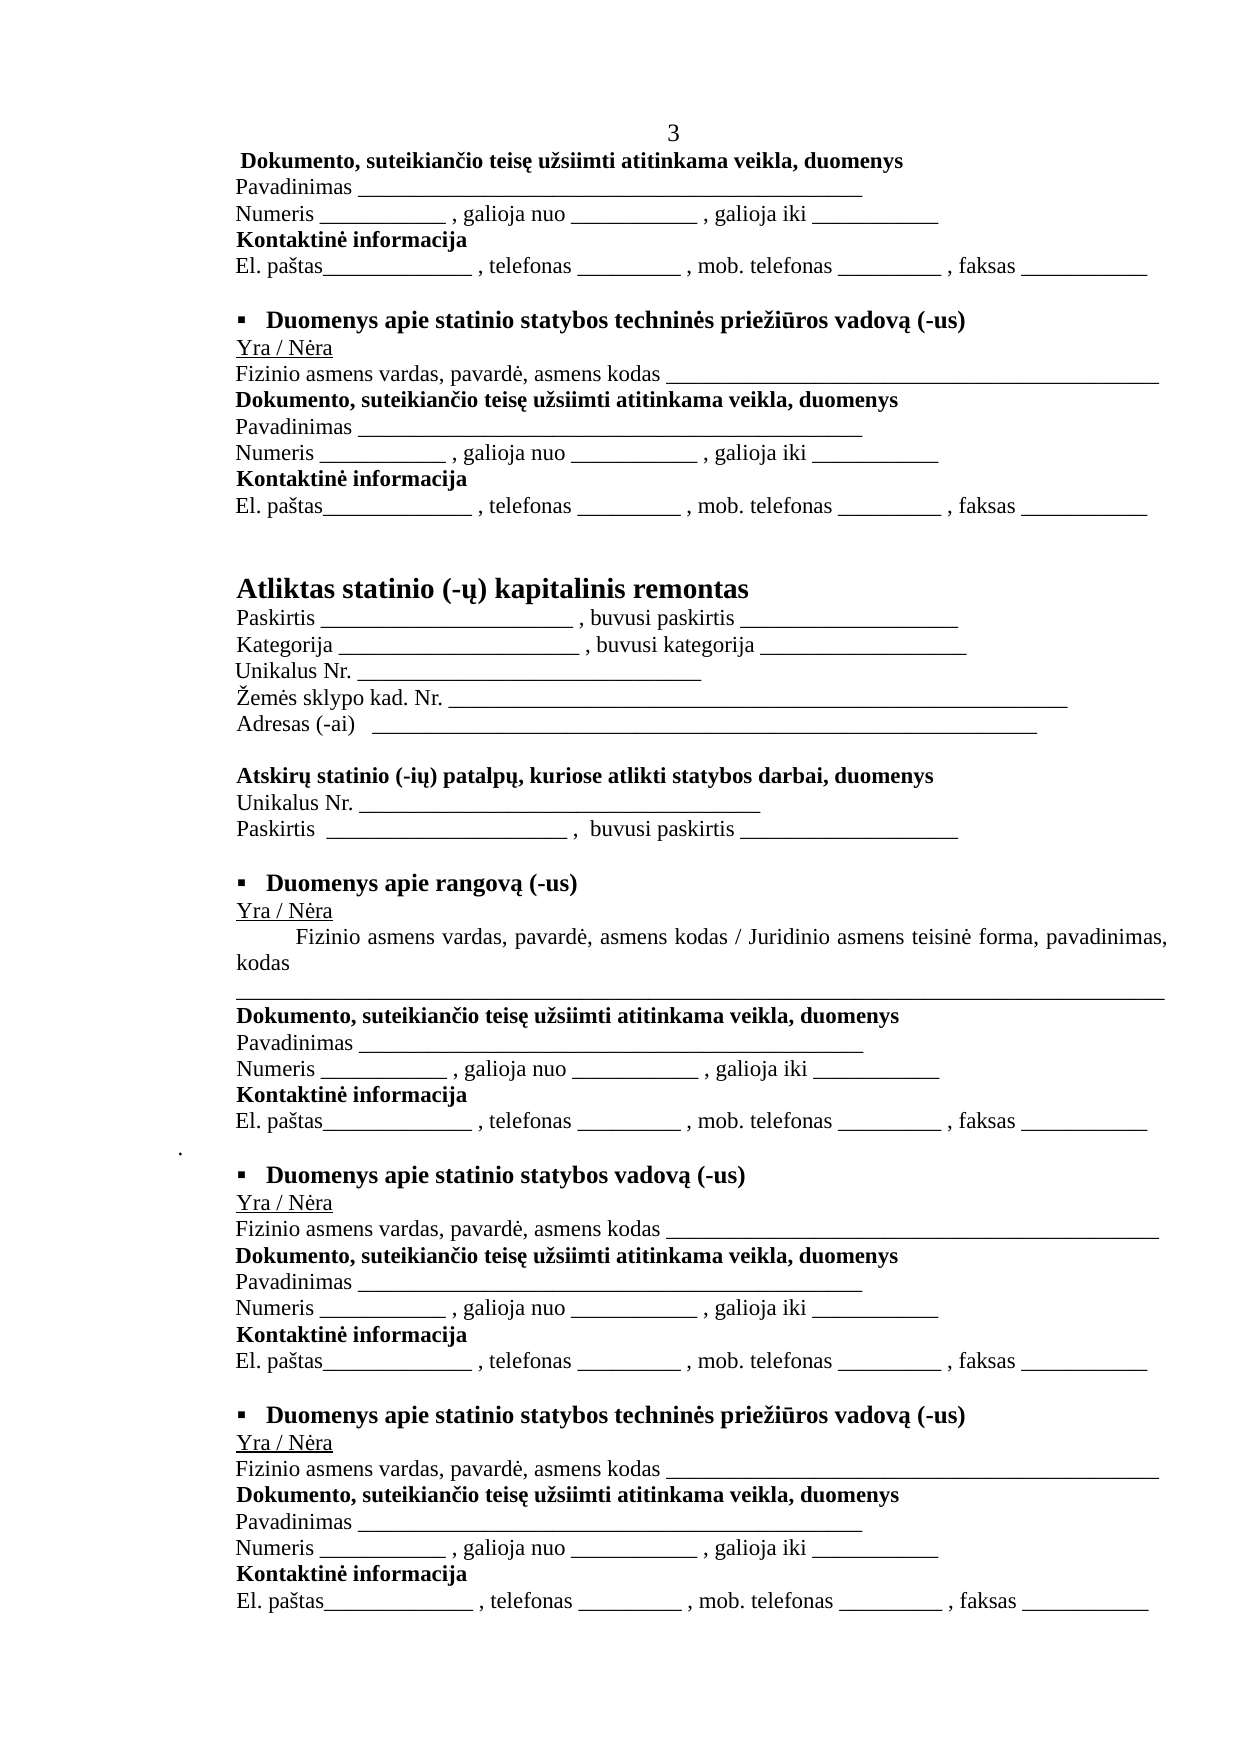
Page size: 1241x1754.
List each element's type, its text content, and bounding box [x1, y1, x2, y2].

text Yra / Nėra [177, 334, 1169, 360]
text Dokumento, suteikiančio teisę užsiimti atitinkama veikla, duomenys [236, 147, 1169, 173]
text Dokumento, suteikiančio teisę užsiimti atitinkama veikla, duomenys [177, 386, 1169, 413]
text Pavadinimas ____________________________________________ [177, 1508, 1169, 1534]
text Numeris ___________ , galioja nuo ___________ , galioja iki ___________ [177, 1534, 1169, 1560]
text Dokumento, suteikiančio teisę užsiimti atitinkama veikla, duomenys [177, 1242, 1169, 1268]
text El. paštas_____________ , telefonas _________ , mob. telefonas _________ , faksas ___________ [177, 252, 1169, 279]
text Pavadinimas ____________________________________________ [177, 173, 1169, 199]
text Paskirtis _____________________ , buvusi paskirtis ___________________ [177, 815, 1169, 842]
text Pavadinimas ____________________________________________ [177, 413, 1169, 439]
text Adresas (-ai) __________________________________________________________ [177, 710, 1169, 736]
text Fizinio asmens vardas, pavardė, asmens kodas / Juridinio asmens teisinė forma, pavadinimas, kodas _________________________________________________________________________________ [236, 923, 1169, 1002]
text Kategorija _____________________ , buvusi kategorija __________________ [177, 631, 1169, 657]
text Atskirų statinio (-ių) patalpų, kuriose atlikti statybos darbai, duomenys [177, 763, 1169, 789]
text El. paštas_____________ , telefonas _________ , mob. telefonas _________ , faksas ___________ [236, 1587, 1169, 1613]
text Dokumento, suteikiančio teisę užsiimti atitinkama veikla, duomenys [236, 1481, 1169, 1508]
text  Duomenys apie rangovą (-us) [177, 868, 1169, 897]
text Pavadinimas ____________________________________________ [177, 1268, 1169, 1294]
text  Duomenys apie statinio statybos techninės priežiūros vadovą (-us) [177, 1400, 1169, 1429]
text Unikalus Nr. ______________________________ [234, 657, 1169, 683]
text Yra / Nėra [177, 897, 1169, 923]
text Numeris ___________ , galioja nuo ___________ , galioja iki ___________ [177, 199, 1169, 226]
text Kontaktinė informacija [177, 1081, 1169, 1108]
text Žemės sklypo kad. Nr. ______________________________________________________ [177, 683, 1169, 710]
text Numeris ___________ , galioja nuo ___________ , galioja iki ___________ [177, 439, 1169, 466]
text El. paštas_____________ , telefonas _________ , mob. telefonas _________ , faksas ___________ [177, 1347, 1169, 1373]
text Pavadinimas ____________________________________________ [177, 1028, 1169, 1055]
text Atliktas statinio (-ų) kapitalinis remontas [177, 571, 1169, 604]
text Kontaktinė informacija [177, 466, 1169, 492]
text  Duomenys apie statinio statybos vadovą (-us) [177, 1160, 1169, 1189]
text Unikalus Nr. ___________________________________ [177, 789, 1169, 815]
text Yra / Nėra [177, 1429, 1169, 1455]
text Fizinio asmens vardas, pavardė, asmens kodas ___________________________________________ [177, 360, 1169, 386]
text Paskirtis ______________________ , buvusi paskirtis ___________________ [177, 604, 1169, 631]
text Kontaktinė informacija [177, 226, 1169, 252]
text Fizinio asmens vardas, pavardė, asmens kodas ___________________________________________ [177, 1215, 1169, 1242]
text Dokumento, suteikiančio teisę užsiimti atitinkama veikla, duomenys [177, 1002, 1169, 1028]
text  Duomenys apie statinio statybos techninės priežiūros vadovą (-us) [177, 305, 1169, 334]
text El. paštas_____________ , telefonas _________ , mob. telefonas _________ , faksas ___________ [177, 492, 1169, 518]
text Numeris ___________ , galioja nuo ___________ , galioja iki ___________ [177, 1294, 1169, 1321]
text Yra / Nėra [236, 1189, 1169, 1215]
text Fizinio asmens vardas, pavardė, asmens kodas ___________________________________________ [177, 1455, 1169, 1481]
text Kontaktinė informacija [177, 1560, 1169, 1587]
text . [177, 1134, 1169, 1160]
text El. paštas_____________ , telefonas _________ , mob. telefonas _________ , faksas ___________ [177, 1108, 1169, 1134]
text Numeris ___________ , galioja nuo ___________ , galioja iki ___________ [177, 1055, 1169, 1081]
text Kontaktinė informacija [177, 1321, 1169, 1347]
